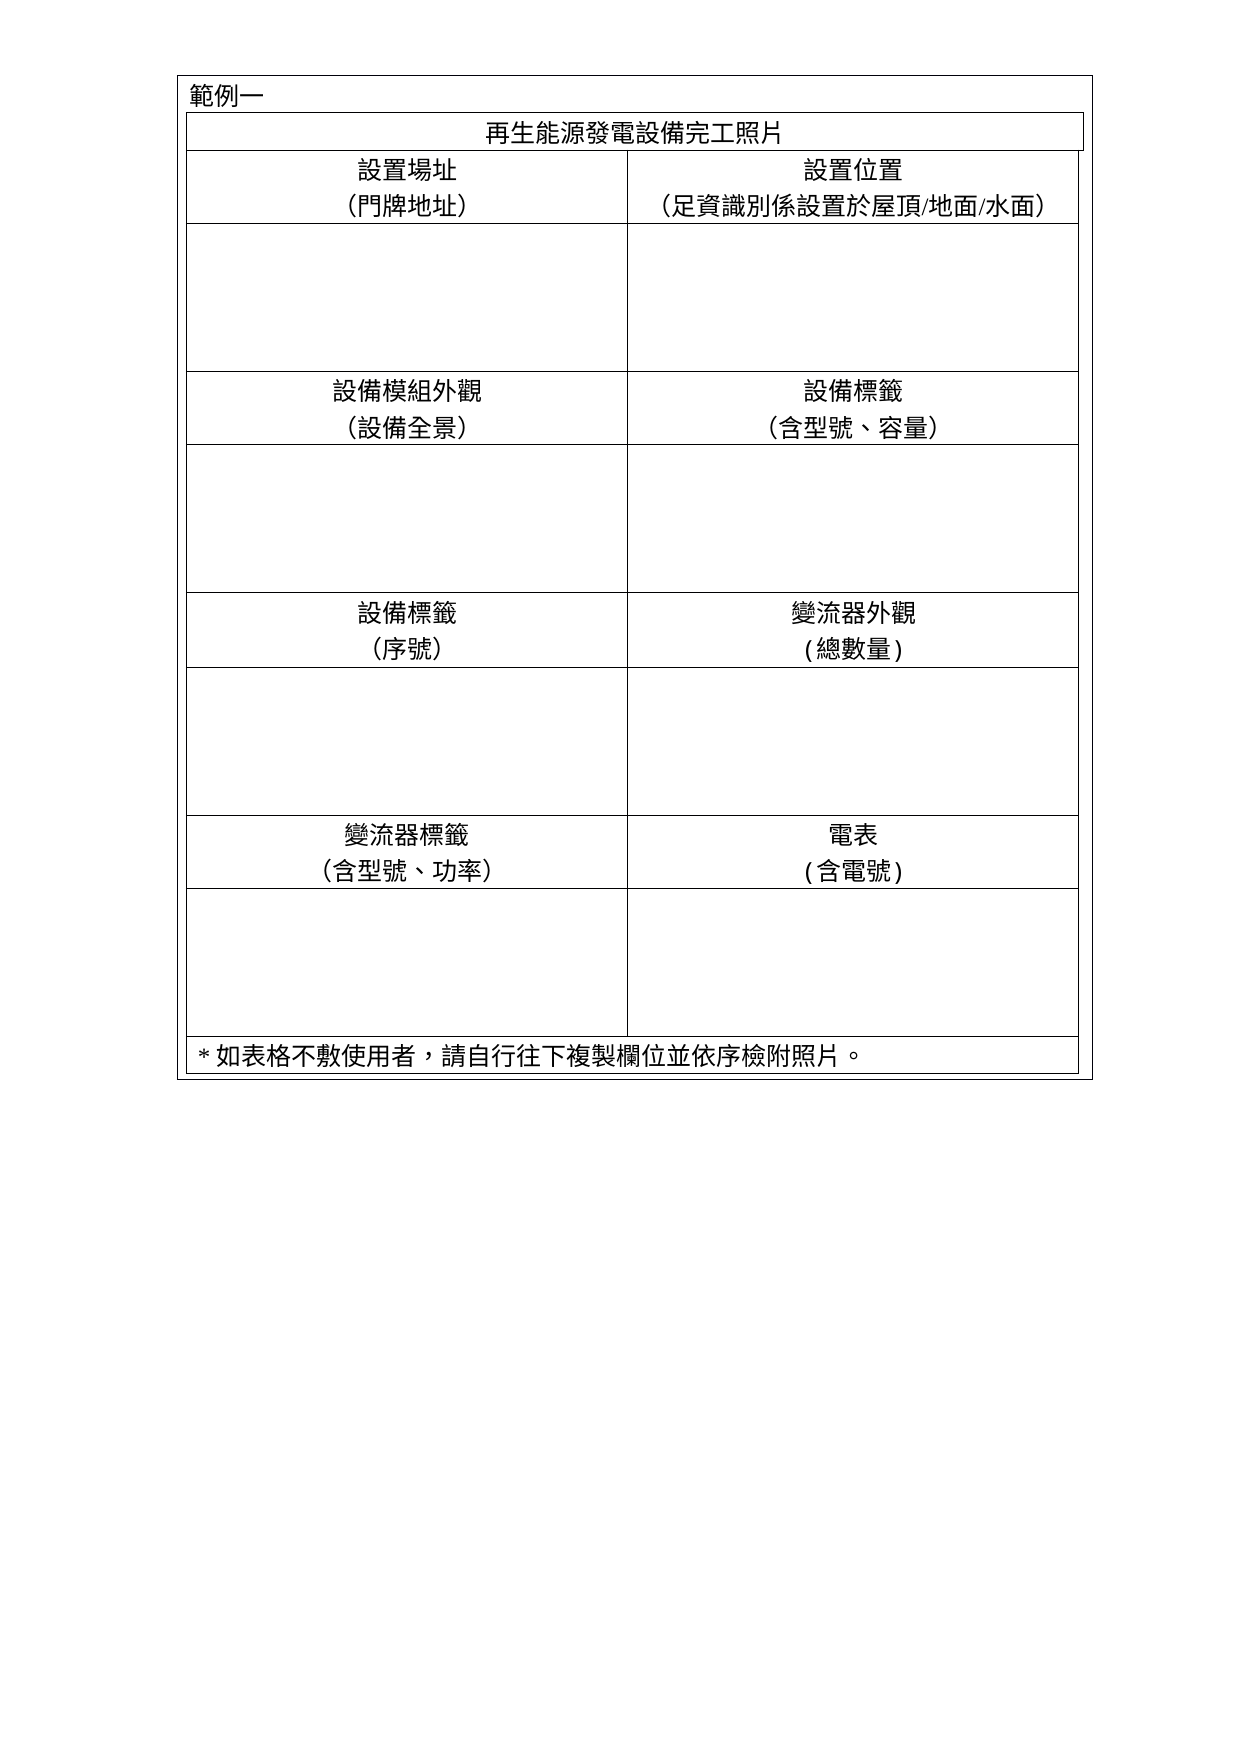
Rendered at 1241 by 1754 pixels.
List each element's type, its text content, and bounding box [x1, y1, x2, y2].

table_cell [628, 889, 1078, 1036]
table_cell [628, 668, 1078, 814]
table_cell [187, 224, 627, 371]
table_cell 設置場址 （門牌地址） [187, 151, 627, 223]
table_cell 設備模組外觀 （設備全景） [187, 372, 627, 444]
table_cell [1079, 667, 1084, 814]
table_cell [187, 445, 627, 592]
table_header 再生能源發電設備完工照片 [187, 113, 1083, 149]
table_cell 變流器標籤 （含型號、功率） [187, 816, 627, 888]
table_cell 設備標籤 （含型號、容量） [628, 372, 1078, 444]
table_cell 電表 (含電號) [628, 816, 1078, 888]
table_header 範例一 [178, 76, 1092, 1079]
table_cell [1079, 223, 1084, 371]
table_cell [1079, 151, 1084, 223]
table_cell 設備標籤 （序號） [187, 593, 627, 667]
table_cell [1079, 444, 1084, 592]
table_cell [628, 224, 1078, 371]
table_cell * 如表格不敷使用者，請自行往下複製欄位並依序檢附照片。 [187, 1037, 1078, 1073]
table_cell [628, 445, 1078, 592]
table_cell 變流器外觀 (總數量) [628, 593, 1078, 667]
table_cell [187, 668, 627, 814]
table_cell [1079, 592, 1084, 667]
table_cell [1079, 1036, 1084, 1073]
table_cell [1079, 371, 1084, 444]
table_cell [1079, 888, 1084, 1036]
table_cell [187, 889, 627, 1036]
table_cell [1079, 815, 1084, 888]
table_cell 設置位置 （足資識別係設置於屋頂/地面/水面） [628, 151, 1078, 223]
